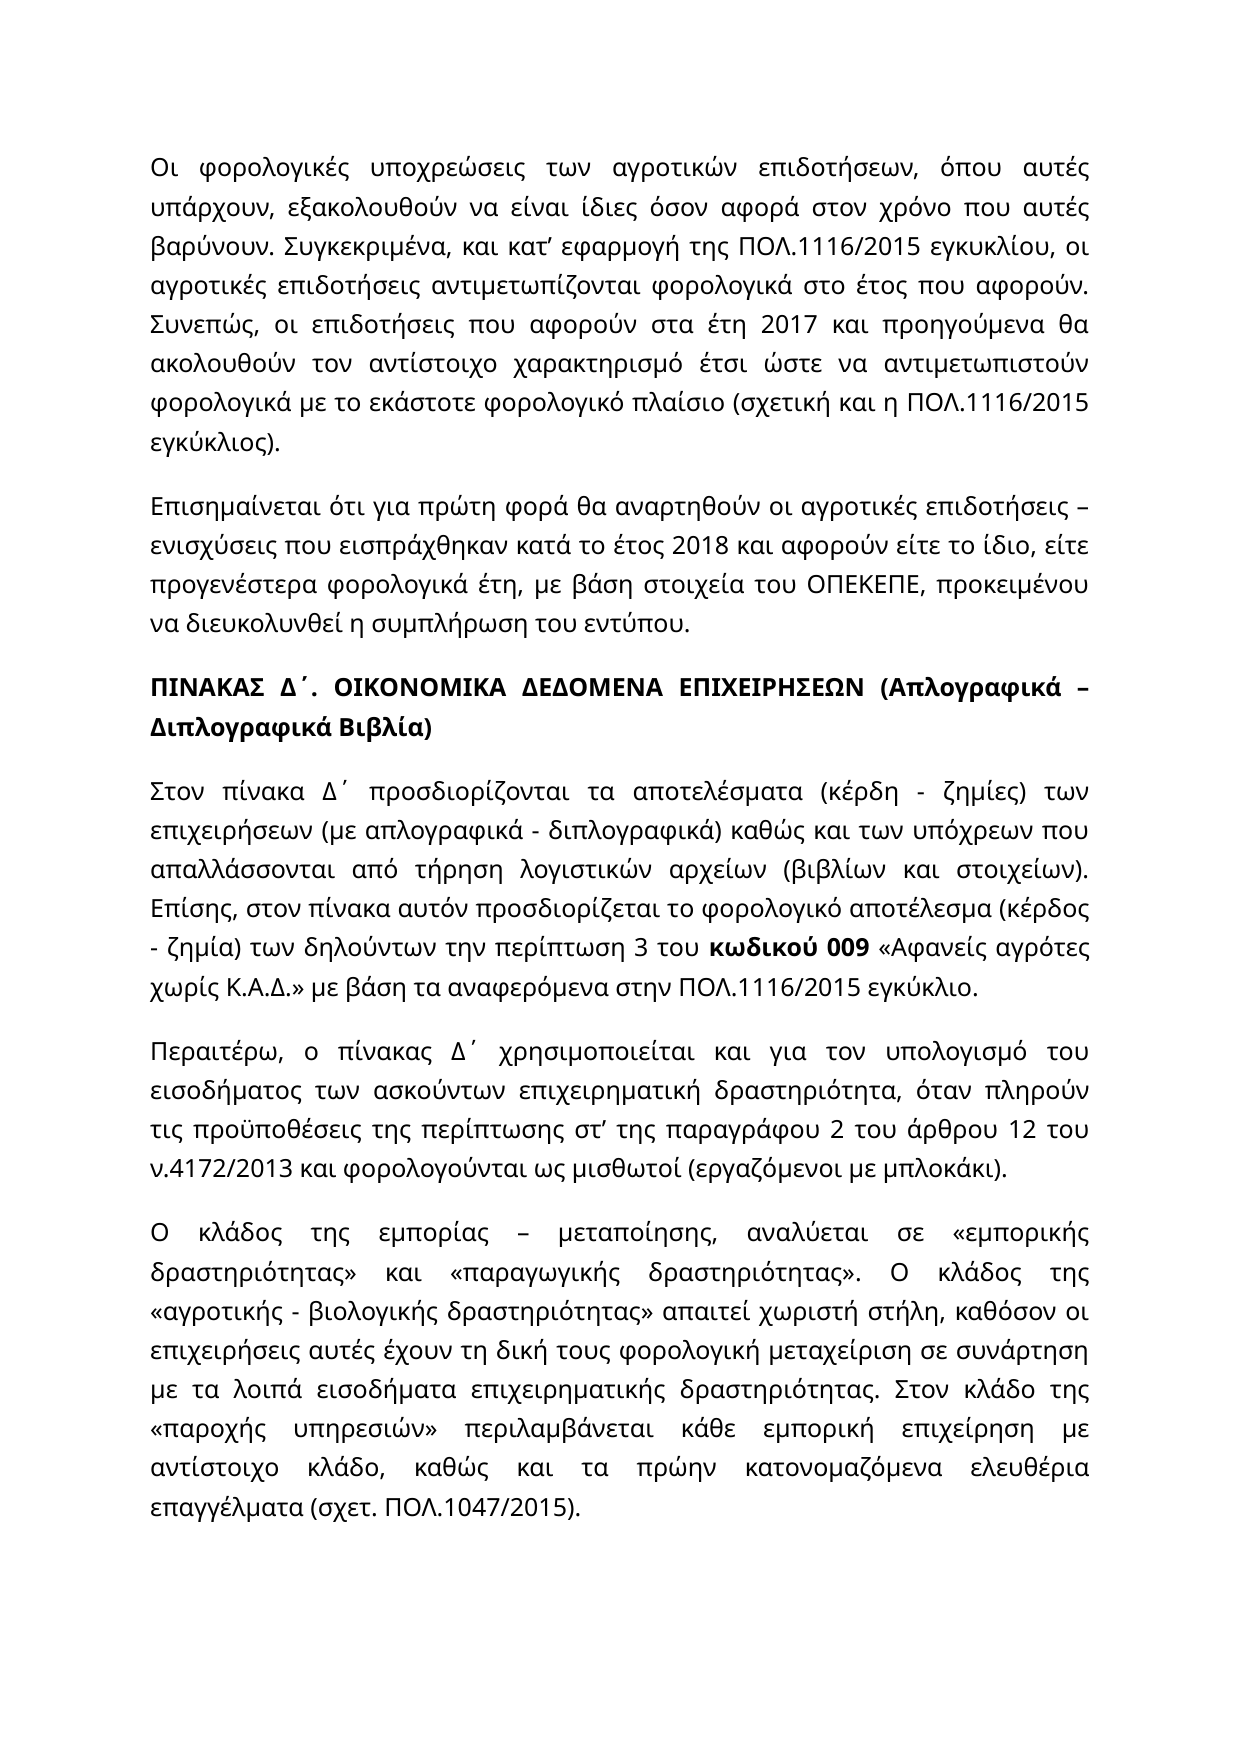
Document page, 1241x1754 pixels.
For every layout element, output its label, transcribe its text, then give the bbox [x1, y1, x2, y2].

text ΠΙΝΑΚΑΣ Δ΄. ΟΙΚΟΝΟΜΙΚΑ ΔΕΔΟΜΕΝΑ ΕΠΙΧΕΙΡΗΣΕΩΝ (Απλογραφικά – Διπλογραφικά Βιβλία) [150, 670, 1090, 743]
text Ο κλάδος της εμπορίας – μεταποίησης, αναλύεται σε «εμπορικής δραστηριότητας» και «παραγωγικής δραστηριότητας». Ο κλάδος της «αγροτικής - βιολογικής δραστηριότητας» απαιτεί χωριστή στήλη, καθόσον οι επιχειρήσεις αυτές έχουν τη δική τους φορολογική μεταχείριση σε συνάρτηση με τα λοιπά εισοδήματα επιχειρηματικής δραστηριότητας. Στον κλάδο της «παροχής υπηρεσιών» περιλαμβάνεται κάθε εμπορική επιχείρηση με αντίστοιχο κλάδο, καθώς και τα πρώην κατονομαζόμενα ελευθέρια επαγγέλματα (σχετ. ΠΟΛ.1047/2015). [150, 1215, 1090, 1523]
text Περαιτέρω, ο πίνακας Δ΄ χρησιμοποιείται και για τον υπολογισμό του εισοδήματος των ασκούντων επιχειρηματική δραστηριότητα, όταν πληρούν τις προϋποθέσεις της περίπτωσης στ’ της παραγράφου 2 του άρθρου 12 του ν.4172/2013 και φορολογούνται ως μισθωτοί (εργαζόμενοι με μπλοκάκι). [150, 1033, 1090, 1185]
text Στον πίνακα Δ΄ προσδιορίζονται τα αποτελέσματα (κέρδη - ζημίες) των επιχειρήσεων (με απλογραφικά - διπλογραφικά) καθώς και των υπόχρεων που απαλλάσσονται από τήρηση λογιστικών αρχείων (βιβλίων και στοιχείων). Επίσης, στον πίνακα αυτόν προσδιορίζεται το φορολογικό αποτέλεσμα (κέρδος - ζημία) των δηλούντων την περίπτωση 3 του κωδικού 009 «Αφανείς αγρότες χωρίς Κ.Α.Δ.» με βάση τα αναφερόμενα στην ΠΟΛ.1116/2015 εγκύκλιο. [150, 773, 1090, 1003]
text Οι φορολογικές υποχρεώσεις των αγροτικών επιδοτήσεων, όπου αυτές υπάρχουν, εξακολουθούν να είναι ίδιες όσον αφορά στον χρόνο που αυτές βαρύνουν. Συγκεκριμένα, και κατ’ εφαρμογή της ΠΟΛ.1116/2015 εγκυκλίου, οι αγροτικές επιδοτήσεις αντιμετωπίζονται φορολογικά στο έτος που αφορούν. Συνεπώς, οι επιδοτήσεις που αφορούν στα έτη 2017 και προηγούμενα θα ακολουθούν τον αντίστοιχο χαρακτηρισμό έτσι ώστε να αντιμετωπιστούν φορολογικά με το εκάστοτε φορολογικό πλαίσιο (σχετική και η ΠΟΛ.1116/2015 εγκύκλιος). [150, 150, 1090, 458]
text Επισημαίνεται ότι για πρώτη φορά θα αναρτηθούν οι αγροτικές επιδοτήσεις –ενισχύσεις που εισπράχθηκαν κατά το έτος 2018 και αφορούν είτε το ίδιο, είτε προγενέστερα φορολογικά έτη, με βάση στοιχεία του ΟΠΕΚΕΠΕ, προκειμένου να διευκολυνθεί η συμπλήρωση του εντύπου. [150, 488, 1090, 640]
